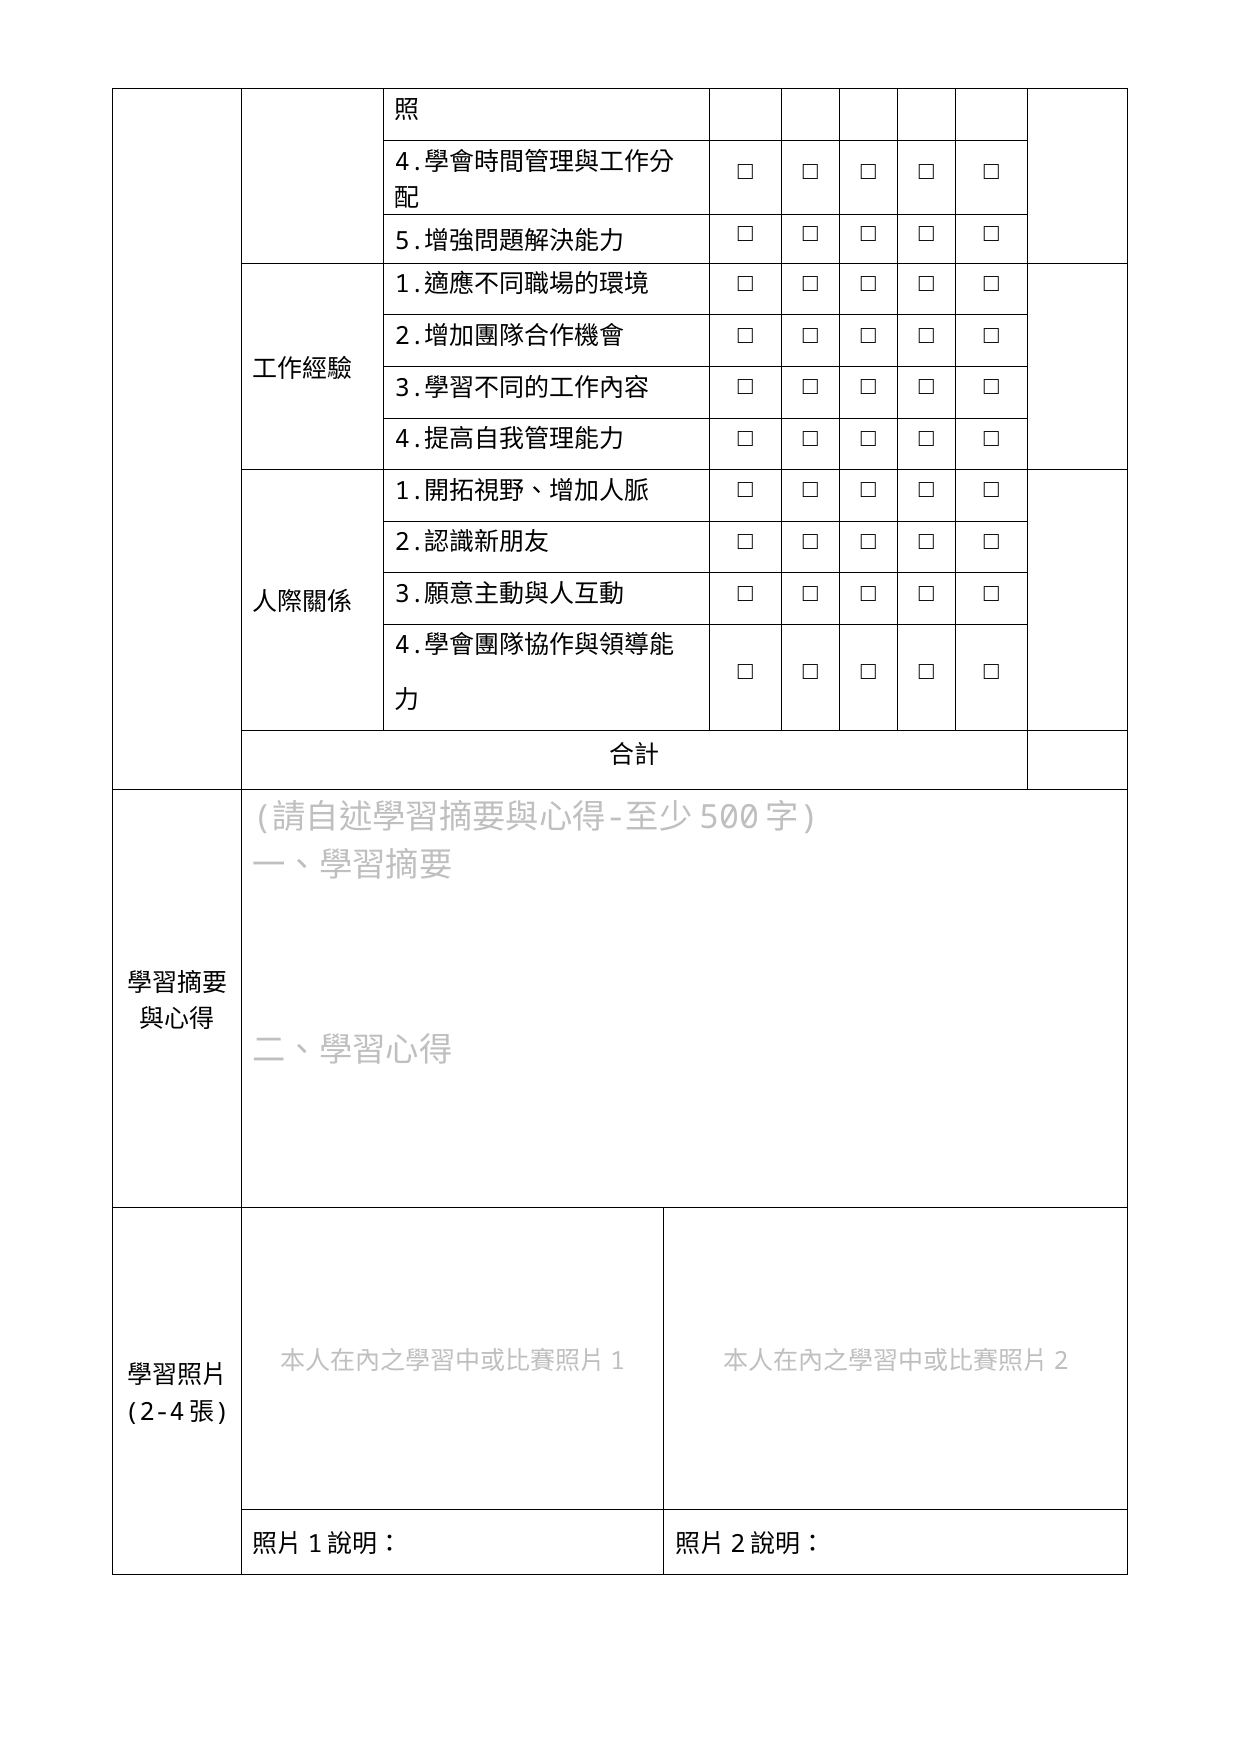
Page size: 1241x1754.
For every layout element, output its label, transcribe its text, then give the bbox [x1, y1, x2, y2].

table_cell 5.增強問題解決能力 [384, 215, 709, 263]
table_cell □ [898, 315, 955, 366]
table_cell □ [956, 315, 1027, 366]
table_cell □ [782, 367, 839, 417]
table_cell □ [782, 625, 839, 730]
table_cell [956, 89, 1027, 140]
table_cell □ [782, 573, 839, 624]
table_cell □ [710, 367, 781, 417]
table_cell (請自述學習摘要與心得-至少500字) 一、學習摘要 二、學習心得 [242, 790, 1127, 1207]
table_cell □ [956, 367, 1027, 417]
table_cell [1028, 89, 1127, 263]
table_cell □ [782, 141, 839, 213]
table_cell 3.學習不同的工作內容 [384, 367, 709, 417]
table_cell □ [898, 419, 955, 469]
table_cell [898, 89, 955, 140]
table_cell □ [782, 419, 839, 469]
table_cell 學習照片 (2-4張) [113, 1208, 241, 1574]
table_cell 4.學會時間管理與工作分配 [384, 141, 709, 213]
table_cell 2.認識新朋友 [384, 522, 709, 572]
table_cell □ [840, 470, 897, 521]
table_cell [1028, 264, 1127, 469]
table_cell □ [840, 522, 897, 572]
table_cell □ [710, 419, 781, 469]
table_cell □ [956, 522, 1027, 572]
table_cell [840, 89, 897, 140]
table_cell 2.增加團隊合作機會 [384, 315, 709, 366]
table_cell 1.適應不同職場的環境 [384, 264, 709, 314]
table_cell □ [710, 141, 781, 213]
table_cell □ [840, 573, 897, 624]
table_cell □ [782, 470, 839, 521]
table_cell 人際關係 [242, 470, 383, 730]
table_cell □ [898, 470, 955, 521]
table_cell □ [956, 419, 1027, 469]
table_cell □ [840, 367, 897, 417]
table_cell □ [840, 141, 897, 213]
table_cell 照 [384, 89, 709, 140]
table_cell 合計 [242, 731, 1027, 789]
table_cell □ [898, 573, 955, 624]
table_cell 工作經驗 [242, 264, 383, 469]
table_cell 3.願意主動與人互動 [384, 573, 709, 624]
table_cell □ [840, 315, 897, 366]
table_cell 4.學會團隊協作與領導能力 [384, 625, 709, 730]
table_cell [710, 89, 781, 140]
table_cell □ [782, 315, 839, 366]
table_cell □ [956, 625, 1027, 730]
table_cell □ [840, 215, 897, 263]
table_cell □ [898, 625, 955, 730]
table_cell □ [710, 470, 781, 521]
table_cell [1028, 731, 1127, 789]
table_cell □ [710, 215, 781, 263]
table_cell □ [956, 470, 1027, 521]
table_cell 本人在內之學習中或比賽照片1 [242, 1208, 663, 1508]
table_cell □ [956, 573, 1027, 624]
table_cell 照片1說明： [242, 1510, 663, 1574]
table_cell □ [956, 264, 1027, 314]
table_cell □ [782, 215, 839, 263]
table_cell □ [782, 264, 839, 314]
table_cell □ [898, 522, 955, 572]
table_cell □ [840, 625, 897, 730]
table_cell □ [898, 215, 955, 263]
table_cell □ [710, 264, 781, 314]
table_cell □ [956, 141, 1027, 213]
table_cell □ [840, 264, 897, 314]
table_cell □ [956, 215, 1027, 263]
table_cell □ [898, 264, 955, 314]
table_cell □ [710, 573, 781, 624]
table_cell [113, 89, 241, 789]
table_cell □ [710, 315, 781, 366]
table_cell 本人在內之學習中或比賽照片2 [664, 1208, 1127, 1508]
table_cell 照片2說明： [664, 1510, 1127, 1574]
table_cell 4.提高自我管理能力 [384, 419, 709, 469]
table_cell □ [840, 419, 897, 469]
table_cell [1028, 470, 1127, 730]
table_cell □ [710, 522, 781, 572]
table_cell □ [898, 141, 955, 213]
table_cell □ [898, 367, 955, 417]
table_cell 1.開拓視野、增加人脈 [384, 470, 709, 521]
table_cell □ [710, 625, 781, 730]
table_cell [782, 89, 839, 140]
table_cell [242, 89, 383, 263]
table_cell □ [782, 522, 839, 572]
table_cell 學習摘要與心得 [113, 790, 241, 1207]
